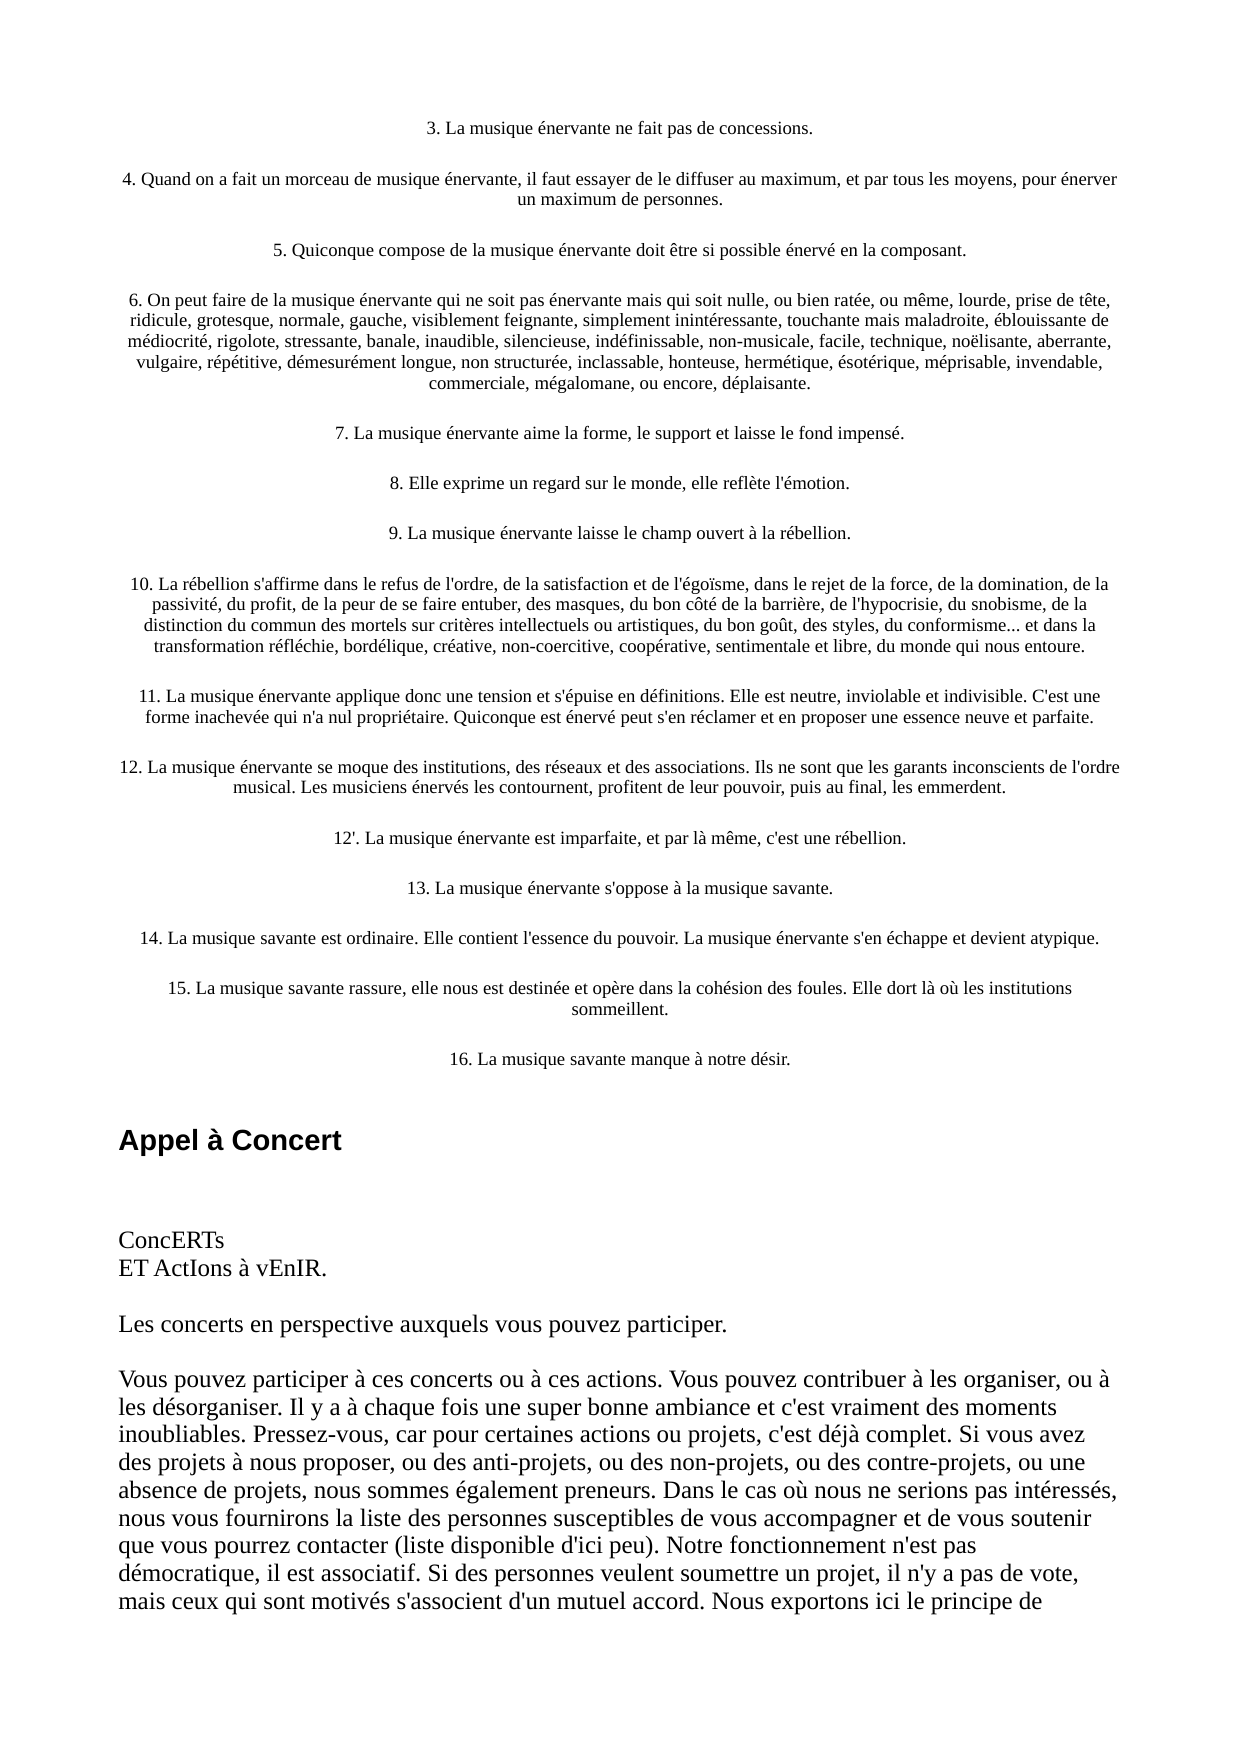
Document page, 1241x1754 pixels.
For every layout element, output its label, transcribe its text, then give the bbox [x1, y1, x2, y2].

text 6. On peut faire de la musique énervante qui ne soit pas énervante mais qui soit nulle, ou bien ratée, ou même, lourde, prise de tête, ridicule, grotesque, normale, gauche, visiblement feignante, simplement inintéressante, touchante mais maladroite, éblouissante de médiocrité, rigolote, stressante, banale, inaudible, silencieuse, indéfinissable, non-musicale, facile, technique, noëlisante, aberrante, vulgaire, répétitive, démesurément longue, non structurée, inclassable, honteuse, hermétique, ésotérique, méprisable, invendable, commerciale, mégalomane, ou encore, déplaisante. [118, 289, 1122, 393]
text ET ActIons à vEnIR. [118, 1254, 1122, 1282]
text 15. La musique savante rassure, elle nous est destinée et opère dans la cohésion des foules. Elle dort là où les institutions sommeillent. [118, 978, 1122, 1019]
text ConcERTs [118, 1227, 1122, 1254]
text 13. La musique énervante s'oppose à la musique savante. [118, 878, 1122, 898]
text 8. Elle exprime un regard sur le monde, elle reflète l'émotion. [118, 473, 1122, 493]
text 7. La musique énervante aime la forme, le support et laisse le fond impensé. [118, 423, 1122, 443]
text 12. La musique énervante se moque des institutions, des réseaux et des associations. Ils ne sont que les garants inconscients de l'ordre musical. Les musiciens énervés les contournent, profitent de leur pouvoir, puis au final, les emmerdent. [118, 757, 1122, 798]
text 12'. La musique énervante est imparfaite, et par là même, c'est une rébellion. [118, 827, 1122, 848]
text 16. La musique savante manque à notre désir. [118, 1049, 1122, 1070]
text 4. Quand on a fait un morceau de musique énervante, il faut essayer de le diffuser au maximum, et par tous les moyens, pour énerver un maximum de personnes. [118, 168, 1122, 210]
text 14. La musique savante est ordinaire. Elle contient l'essence du pouvoir. La musique énervante s'en échappe et devient atypique. [118, 928, 1122, 949]
text Vous pouvez participer à ces concerts ou à ces actions. Vous pouvez contribuer à les organiser, ou à les désorganiser. Il y a à chaque fois une super bonne ambiance et c'est vraiment des moments inoubliables. Pressez-vous, car pour certaines actions ou projets, c'est déjà complet. Si vous avez des projets à nous proposer, ou des anti-projets, ou des non-projets, ou des contre-projets, ou une absence de projets, nous sommes également preneurs. Dans le cas où nous ne serions pas intéressés, nous vous fournirons la liste des personnes susceptibles de vous accompagner et de vous soutenir que vous pourrez contacter (liste disponible d'ici peu). Notre fonctionnement n'est pas démocratique, il est associatif. Si des personnes veulent soumettre un projet, il n'y a pas de vote, mais ceux qui sont motivés s'associent d'un mutuel accord. Nous exportons ici le principe de [118, 1365, 1122, 1614]
subtitle Appel à Concert [118, 1124, 1122, 1157]
text 11. La musique énervante applique donc une tension et s'épuise en définitions. Elle est neutre, inviolable et indivisible. C'est une forme inachevée qui n'a nul propriétaire. Quiconque est énervé peut s'en réclamer et en proposer une essence neuve et parfaite. [118, 686, 1122, 727]
text 3. La musique énervante ne fait pas de concessions. [118, 118, 1122, 139]
text 9. La musique énervante laisse le champ ouvert à la rébellion. [118, 523, 1122, 544]
text 5. Quiconque compose de la musique énervante doit être si possible énervé en la composant. [118, 239, 1122, 260]
text Les concerts en perspective auxquels vous pouvez participer. [118, 1310, 1122, 1337]
text 10. La rébellion s'affirme dans le refus de l'ordre, de la satisfaction et de l'égoïsme, dans le rejet de la force, de la domination, de la passivité, du profit, de la peur de se faire entuber, des masques, du bon côté de la barrière, de l'hypocrisie, du snobisme, de la distinction du commun des mortels sur critères intellectuels ou artistiques, du bon goût, des styles, du conformisme... et dans la transformation réfléchie, bordélique, créative, non-coercitive, coopérative, sentimentale et libre, du monde qui nous entoure. [118, 573, 1122, 656]
